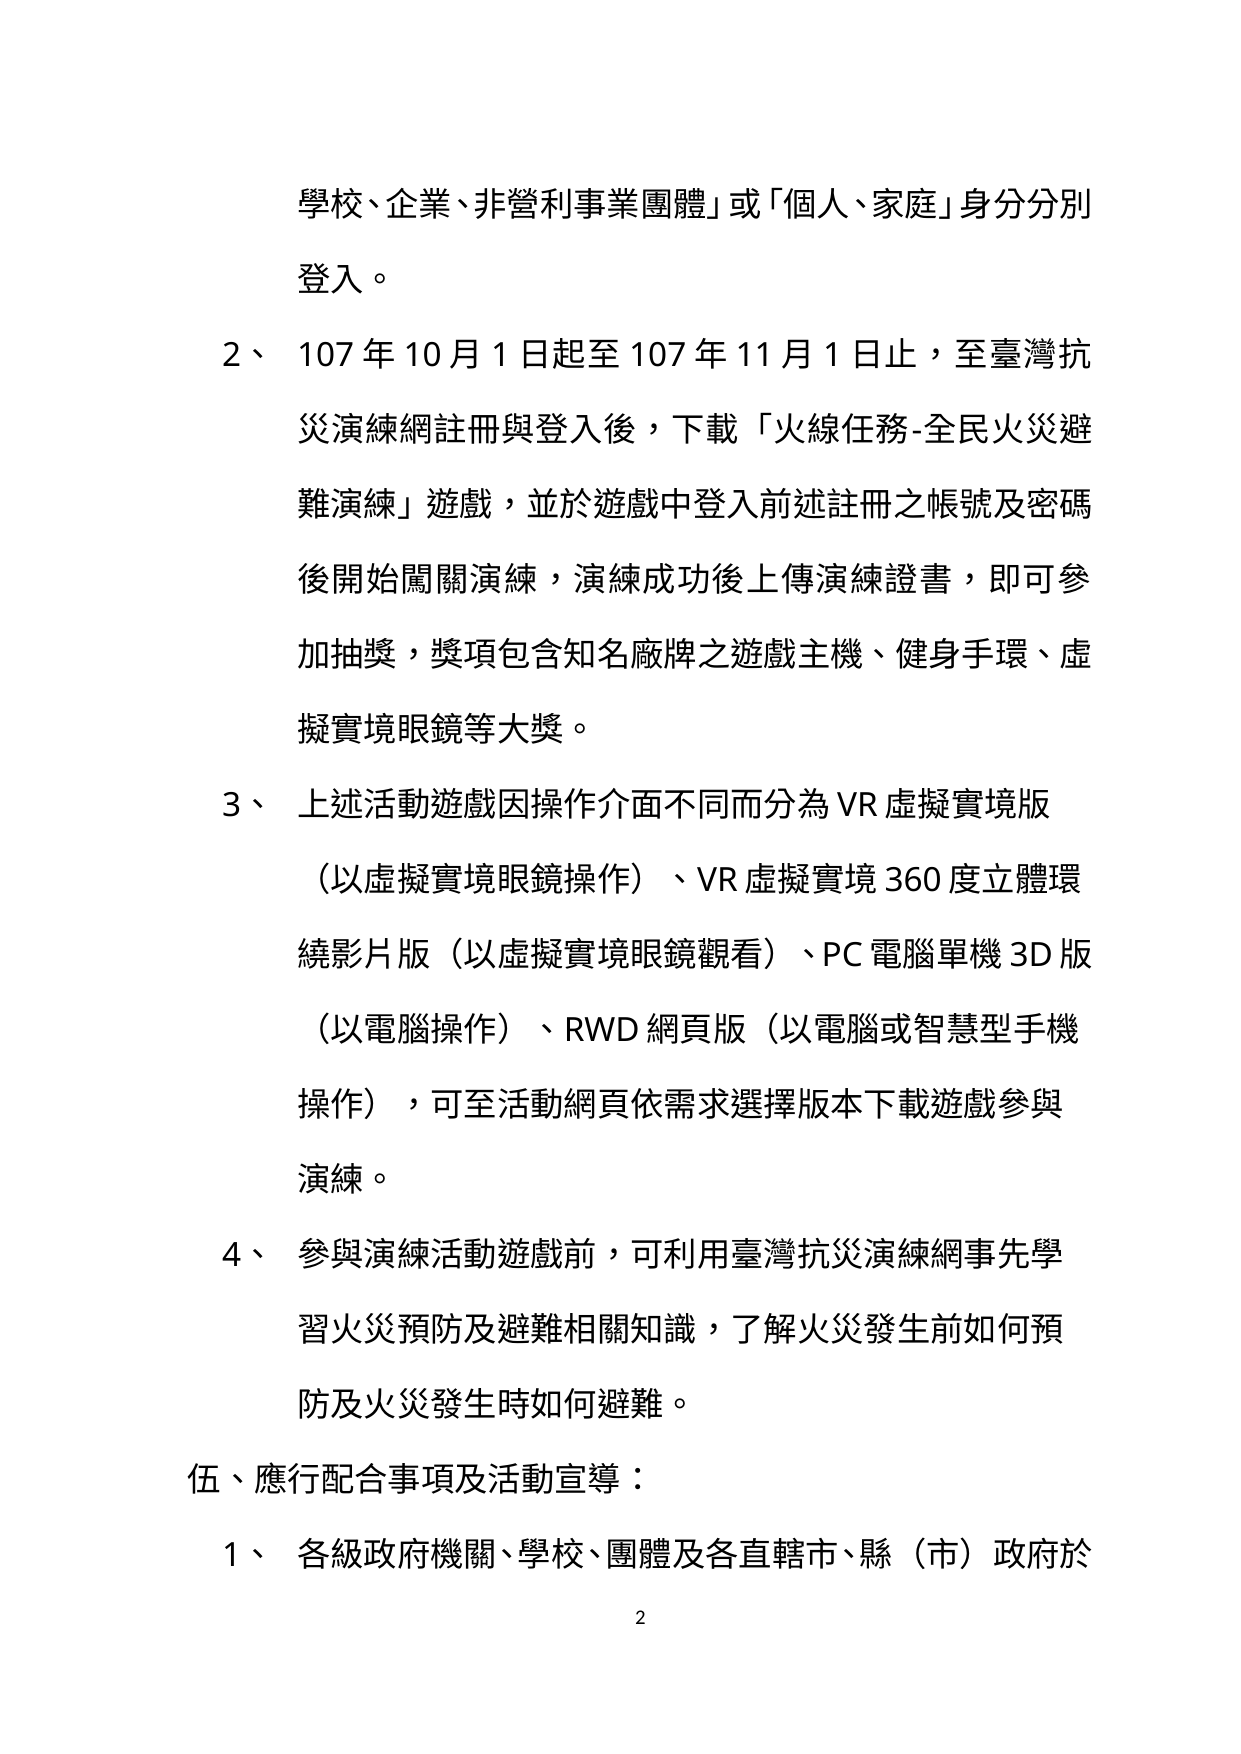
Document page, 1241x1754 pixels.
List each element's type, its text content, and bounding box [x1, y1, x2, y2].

list 上述活動遊戲因操作介面不同而分為VR虛擬實境版（以虛擬實境眼鏡操作）、VR虛擬實境360度立體環繞影片版（以虛擬實境眼鏡觀看）、PC電腦單機3D版（以電腦操作）、RWD網頁版（以電腦或智慧型手機操作），可至活動網頁依需求選擇版本下載遊戲參與演練。 [222, 764, 1093, 1214]
list 參與演練活動遊戲前，可利用臺灣抗災演練網事先學習火災預防及避難相關知識，了解火災發生前如何預防及火災發生時如何避難。 [222, 1214, 1093, 1439]
list 活動網頁於107年9月1日起開放註冊，以「政府機關、學校、企業、非營利事業團體」或「個人、家庭」身分分別登入。 [222, 164, 1093, 314]
list 各級政府機關、學校、團體及各直轄市、縣（市）政府於 [222, 1514, 1093, 1589]
text 伍、應行配合事項及活動宣導： [187, 1439, 1093, 1514]
list 107年10月1日起至107年11月1日止，至臺灣抗災演練網註冊與登入後，下載「火線任務-全民火災避難演練」遊戲，並於遊戲中登入前述註冊之帳號及密碼後開始闖關演練，演練成功後上傳演練證書，即可參加抽獎，獎項包含知名廠牌之遊戲主機、健身手環、虛擬實境眼鏡等大獎。 [222, 314, 1093, 764]
